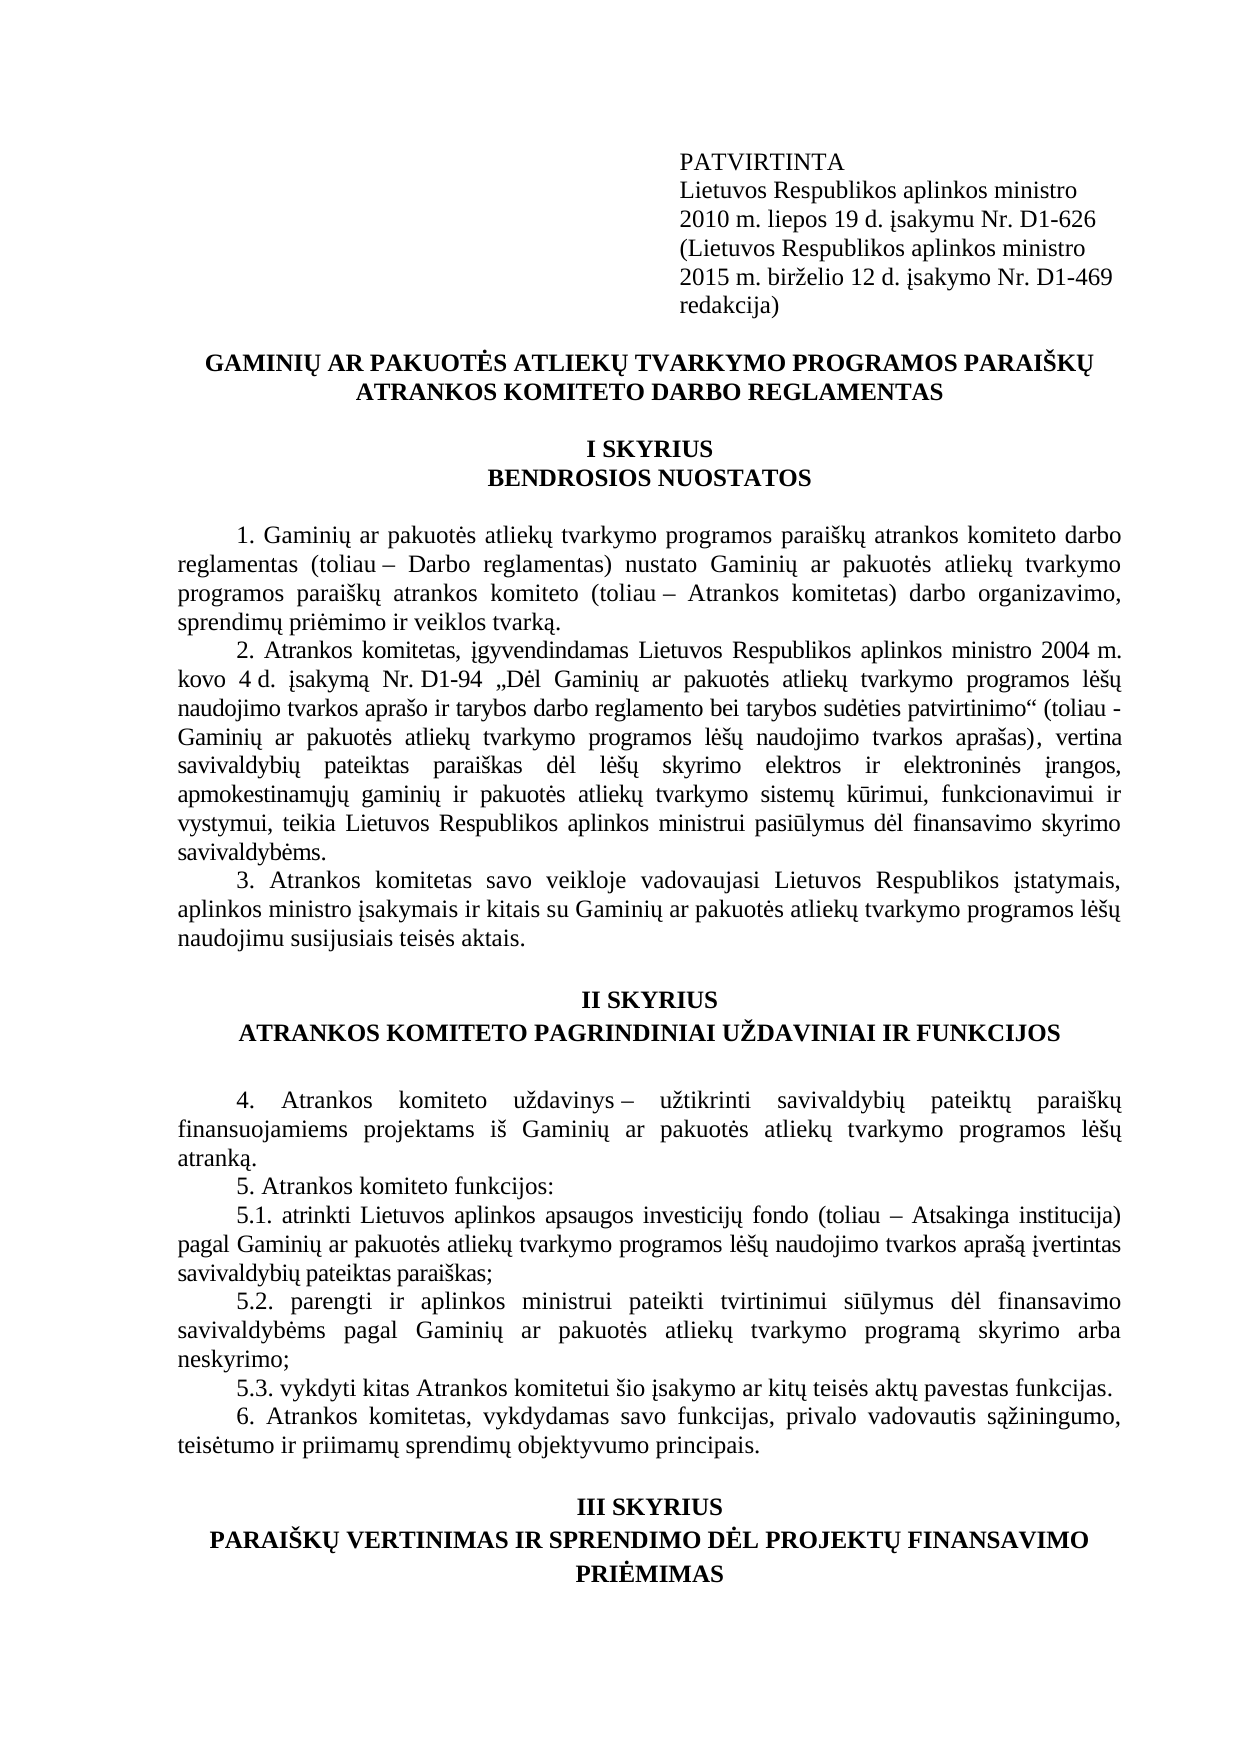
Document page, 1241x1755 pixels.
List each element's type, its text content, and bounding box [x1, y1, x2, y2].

text 5.2. parengti ir aplinkos ministrui pateikti tvirtinimui siūlymus dėl finansavimo savivaldybėms pagal Gaminių ar pakuotės atliekų tvarkymo programą skyrimo arba neskyrimo; [177, 1286, 1122, 1373]
text 5.3. vykdyti kitas Atrankos komitetui šio įsakymo ar kitų teisės aktų pavestas funkcijas. [177, 1373, 1122, 1401]
text 3. Atrankos komitetas savo veikloje vadovaujasi Lietuvos Respublikos įstatymais, aplinkos ministro įsakymais ir kitais su Gaminių ar pakuotės atliekų tvarkymo programos lėšų naudojimu susijusiais teisės aktais. [177, 866, 1122, 952]
text PATVIRTINTA [177, 147, 1122, 176]
text redakcija) [177, 291, 1122, 319]
text 2. Atrankos komitetas, įgyvendindamas Lietuvos Respublikos aplinkos ministro 2004 m. kovo 4 d. įsakymą Nr. D1-94 „Dėl Gaminių ar pakuotės atliekų tvarkymo programos lėšų naudojimo tvarkos aprašo ir tarybos darbo reglamento bei tarybos sudėties patvirtinimo“ (toliau - Gaminių ar pakuotės atliekų tvarkymo programos lėšų naudojimo tvarkos aprašas), vertina savivaldybių pateiktas paraiškas dėl lėšų skyrimo elektros ir elektroninės įrangos, apmokestinamųjų gaminių ir pakuotės atliekų tvarkymo sistemų kūrimui, funkcionavimui ir vystymui, teikia Lietuvos Respublikos aplinkos ministrui pasiūlymus dėl finansavimo skyrimo savivaldybėms. [177, 636, 1122, 866]
text III SKYRIUS [177, 1492, 1122, 1521]
text PARAIŠKŲ VERTINIMAS IR SPRENDIMO DĖL PROJEKTŲ FINANSAVIMO PRIĖMIMAS [177, 1526, 1122, 1588]
text 1. Gaminių ar pakuotės atliekų tvarkymo programos paraiškų atrankos komiteto darbo reglamentas (toliau – Darbo reglamentas) nustato Gaminių ar pakuotės atliekų tvarkymo programos paraiškų atrankos komiteto (toliau – Atrankos komitetas) darbo organizavimo, sprendimų priėmimo ir veiklos tvarką. [177, 521, 1122, 636]
text II SKYRIUS [177, 985, 1122, 1014]
text 4. Atrankos komiteto uždavinys – užtikrinti savivaldybių pateiktų paraiškų finansuojamiems projektams iš Gaminių ar pakuotės atliekų tvarkymo programos lėšų atranką. [177, 1085, 1122, 1171]
text 5. Atrankos komiteto funkcijos: [177, 1171, 1122, 1200]
text I SKYRIUS [177, 434, 1122, 463]
text ATRANKOS KOMITETO PAGRINDINIAI UŽDAVINIAI IR FUNKCIJOS [177, 1018, 1122, 1047]
text 2010 m. liepos 19 d. įsakymu Nr. D1-626 [177, 204, 1122, 233]
text 2015 m. birželio 12 d. įsakymo Nr. D1-469 [177, 262, 1122, 291]
text BENDROSIOS NUOSTATOS [177, 463, 1122, 492]
text 6. Atrankos komitetas, vykdydamas savo funkcijas, privalo vadovautis sąžiningumo, teisėtumo ir priimamų sprendimų objektyvumo principais. [177, 1401, 1122, 1459]
text GAMINIŲ AR PAKUOTĖS ATLIEKŲ TVARKYMO PROGRAMOS PARAIŠKŲ ATRANKOS KOMITETO DARBO REGLAMENTAS [177, 348, 1122, 406]
text (Lietuvos Respublikos aplinkos ministro [177, 233, 1122, 262]
text Lietuvos Respublikos aplinkos ministro [177, 176, 1122, 204]
text 5.1. atrinkti Lietuvos aplinkos apsaugos investicijų fondo (toliau – Atsakinga institucija) pagal Gaminių ar pakuotės atliekų tvarkymo programos lėšų naudojimo tvarkos aprašą įvertintas savivaldybių pateiktas paraiškas; [177, 1200, 1122, 1286]
